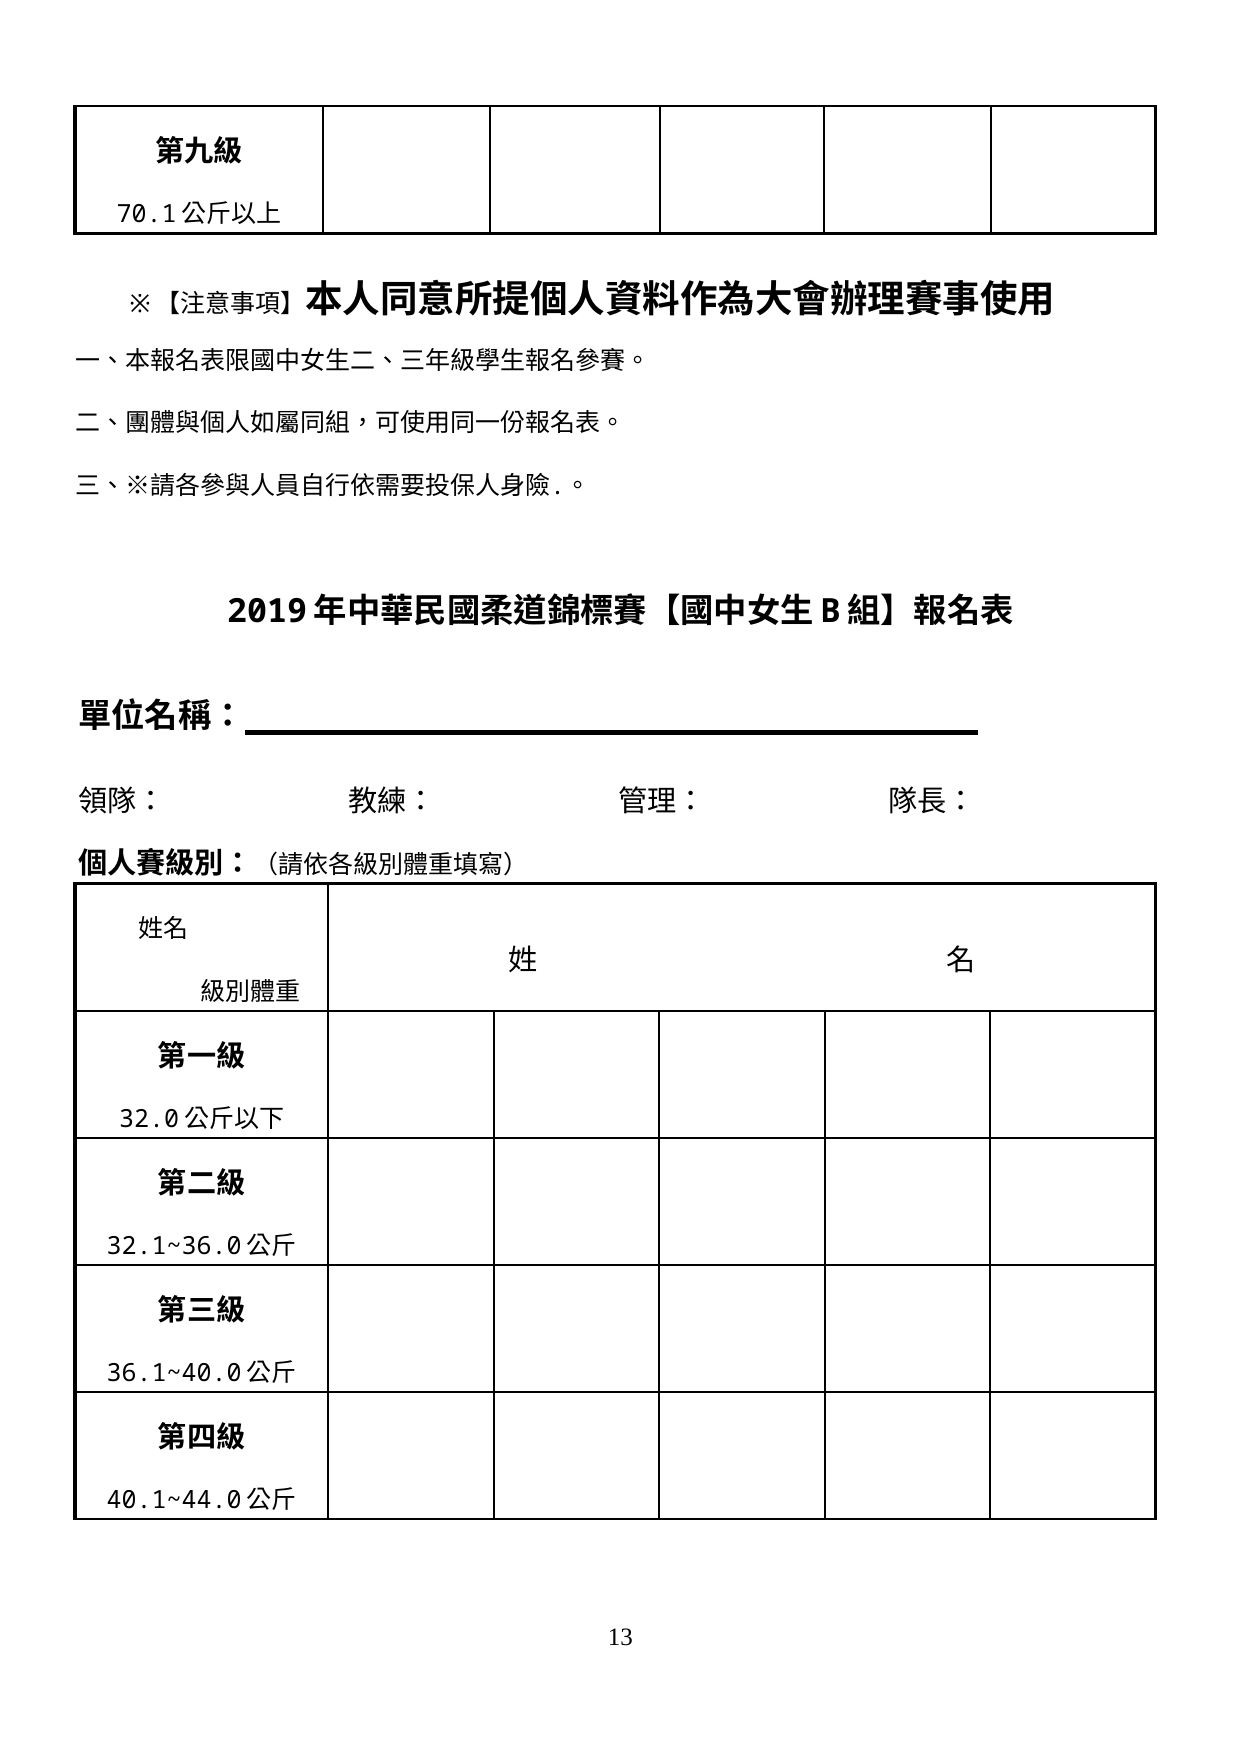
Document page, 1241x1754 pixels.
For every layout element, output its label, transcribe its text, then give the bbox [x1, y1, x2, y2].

table_cell 教練： [345, 757, 615, 819]
text 一、本報名表限國中女生二、三年級學生報名參賽。 [75, 317, 1165, 379]
table_cell [826, 1012, 989, 1137]
table_cell [991, 1139, 1154, 1264]
table_cell 領隊： [75, 757, 345, 819]
table_cell [495, 1393, 658, 1518]
table_cell [329, 1012, 493, 1137]
table_cell [826, 1393, 989, 1518]
table_cell [992, 107, 1154, 232]
text 二、團體與個人如屬同組，可使用同一份報名表。 [75, 379, 1165, 442]
table_cell [826, 1266, 989, 1391]
table_cell [660, 1139, 824, 1264]
table_cell [495, 1266, 658, 1391]
text ※【注意事項】本人同意所提個人資料作為大會辦理賽事使用 [125, 254, 1165, 317]
table_cell [660, 1012, 824, 1137]
table_cell [660, 1266, 824, 1391]
table_cell [825, 107, 990, 232]
text 2019年中華民國柔道錦標賽【國中女生B組】報名表 [75, 567, 1165, 629]
table_cell 第三級 36.1~40.0公斤 [77, 1266, 327, 1391]
table_cell [991, 1012, 1154, 1137]
table_cell [991, 1393, 1154, 1518]
table_cell [660, 1393, 824, 1518]
table_cell 管理： [615, 757, 885, 819]
table_cell [324, 107, 489, 232]
table_cell [991, 1266, 1154, 1391]
table_cell 第四級 40.1~44.0公斤 [77, 1393, 327, 1518]
table_cell 個人賽級別：（請依各級別體重填寫） [75, 819, 1156, 882]
text 三、※請各參與人員自行依需要投保人身險.。 [75, 442, 1165, 504]
table_cell [329, 1393, 493, 1518]
table_cell [329, 1266, 493, 1391]
table_cell 第一級 32.0公斤以下 [77, 1012, 327, 1137]
table_cell [495, 1139, 658, 1264]
table_cell [329, 1139, 493, 1264]
table_cell 隊長： [885, 757, 1156, 819]
table_cell 第二級 32.1~36.0公斤 [77, 1139, 327, 1264]
table_cell 姓 名 [329, 885, 1154, 1010]
table_cell [826, 1139, 989, 1264]
table_cell [491, 107, 659, 232]
table_header 單位名稱： [75, 648, 1156, 757]
table_cell [495, 1012, 658, 1137]
table_cell 第九級 70.1公斤以上 [77, 107, 322, 232]
table_cell 姓名 級別體重 [77, 885, 327, 1010]
table_cell [661, 107, 823, 232]
